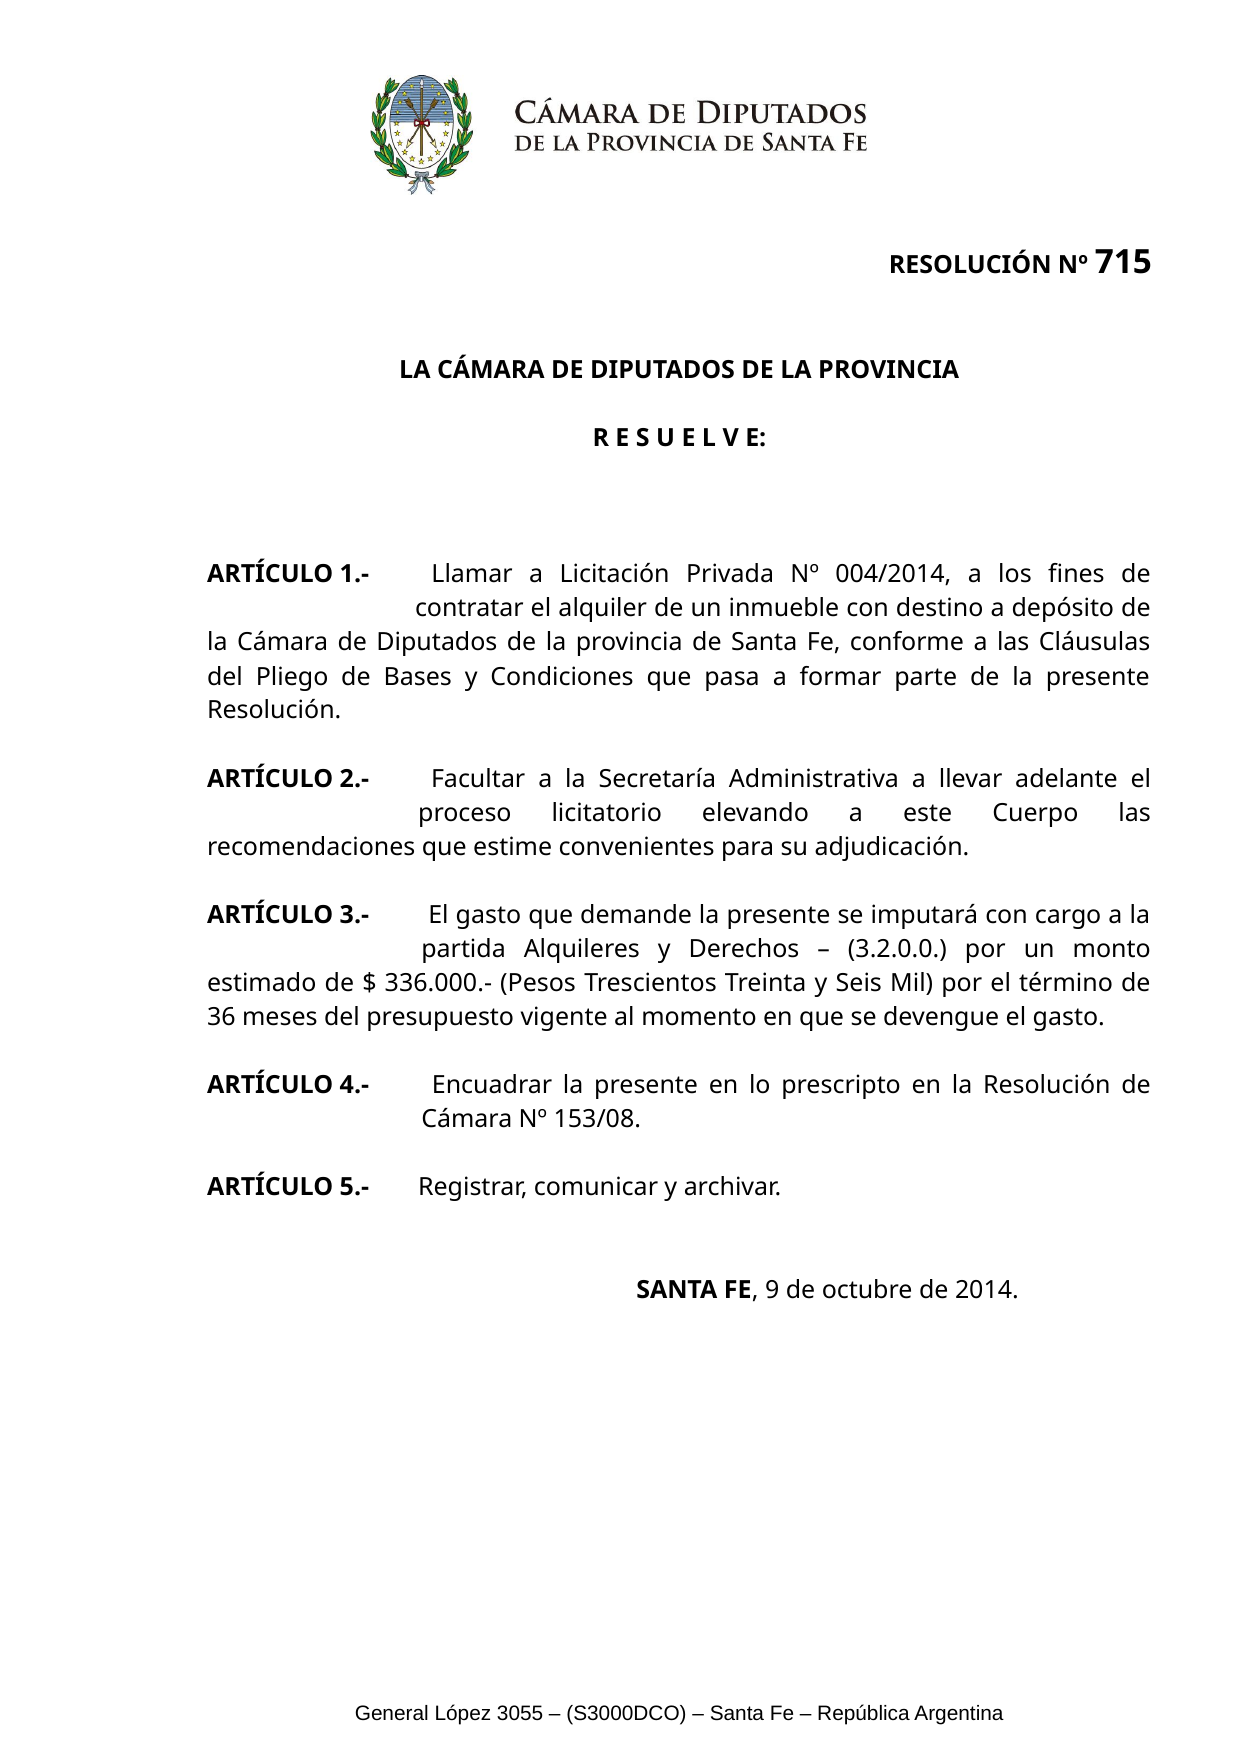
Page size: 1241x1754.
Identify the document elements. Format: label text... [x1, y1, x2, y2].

text Registrar, comunicar y archivar. [418, 1169, 1152, 1203]
table_header ARTÍCULO 1.- [207, 556, 415, 606]
table_header ARTÍCULO 4.- [207, 1067, 421, 1117]
text Llamar a Licitación Privada Nº 004/2014, a los fines de contratar el alquiler de un inmueble con destino a depósito de la Cámara de Diputados de la provincia de Santa Fe, conforme a las Cláusulas del Pliego de Bases y Condiciones que pasa a formar parte de la presente Resolución. [207, 556, 1152, 726]
text LA CÁMARA DE DIPUTADOS DE LA PROVINCIA [207, 352, 1152, 386]
text R E S U E L V E: [207, 420, 1152, 454]
text Facultar a la Secretaría Administrativa a llevar adelante el proceso licitatorio elevando a este Cuerpo las recomendaciones que estime convenientes para su adjudicación. [207, 760, 1152, 862]
table_header ARTÍCULO 5.- [207, 1169, 418, 1219]
picture [370, 75, 867, 199]
text SANTA FE, 9 de octubre de 2014. [502, 1271, 1152, 1305]
text El gasto que demande la presente se imputará con cargo a la partida Alquileres y Derechos – (3.2.0.0.) por un monto estimado de $ 336.000.- (Pesos Trescientos Treinta y Seis Mil) por el término de 36 meses del presupuesto vigente al momento en que se devengue el gasto. [207, 897, 1152, 1033]
table_header ARTÍCULO 3.- [207, 897, 421, 947]
text RESOLUCIÓN Nº 715 [207, 238, 1152, 283]
table_header ARTÍCULO 2.- [207, 760, 418, 811]
text Encuadrar la presente en lo prescripto en la Resolución de Cámara Nº 153/08. [207, 1067, 1152, 1135]
